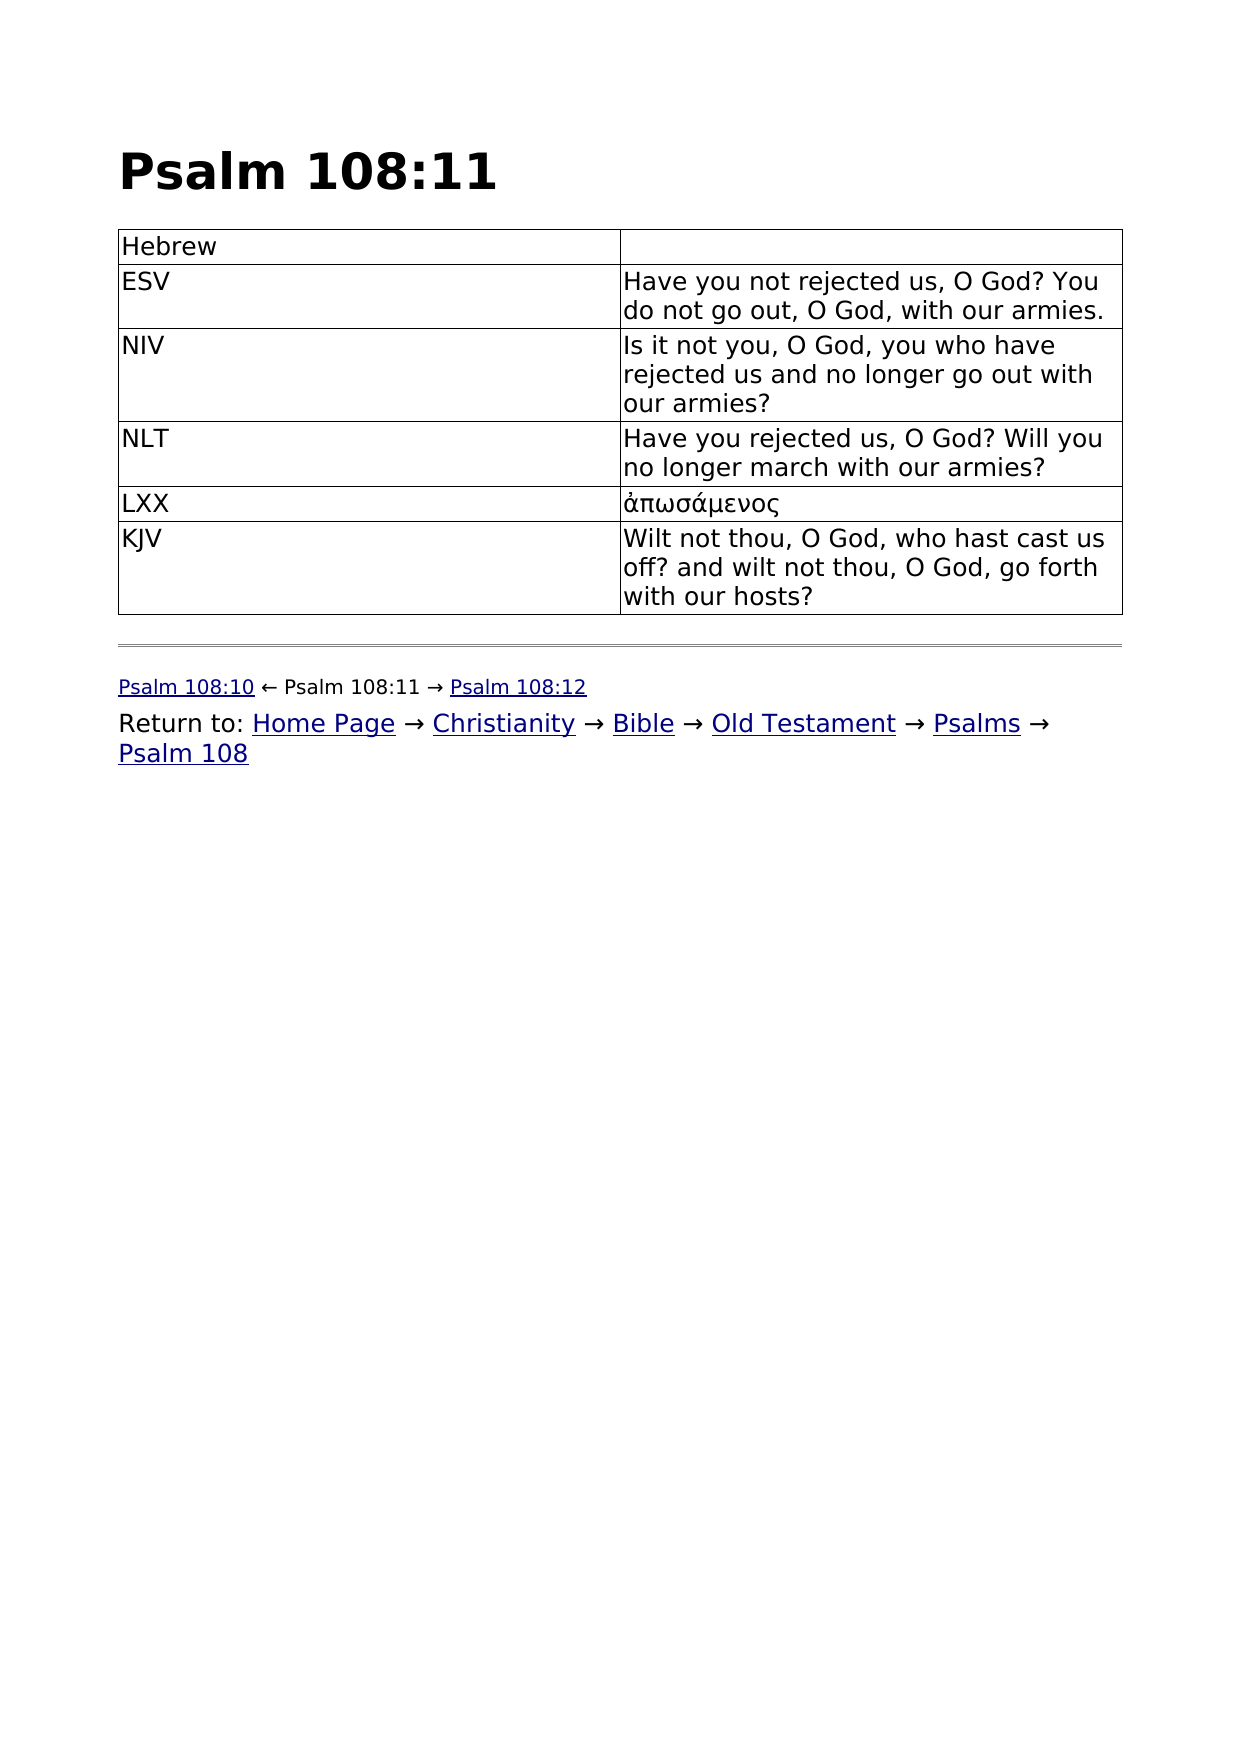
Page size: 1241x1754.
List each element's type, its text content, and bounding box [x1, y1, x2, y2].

table_cell ἀπωσάμενος [621, 487, 1122, 521]
table_cell Is it not you, O God, you who have rejected us and no longer go out with our armies? [621, 329, 1122, 421]
table_header [621, 230, 1122, 264]
text Psalm 108:10 ← Psalm 108:11 → Psalm 108:12 [118, 676, 1122, 709]
subtitle Psalm 108:11 [118, 143, 1122, 201]
table_cell Wilt not thou, O God, who hast cast us off? and wilt not thou, O God, go forth with our hosts? [621, 522, 1122, 614]
table_cell ESV [119, 265, 620, 328]
table_header Hebrew [119, 230, 620, 264]
table_cell Have you not rejected us, O God? You do not go out, O God, with our armies. [621, 265, 1122, 328]
table_cell KJV [119, 522, 620, 614]
table_cell Have you rejected us, O God? Will you no longer march with our armies? [621, 422, 1122, 486]
table_cell LXX [119, 487, 620, 521]
table_cell NLT [119, 422, 620, 486]
text Return to: Home Page → Christianity → Bible → Old Testament → Psalms → Psalm 108 [118, 709, 1122, 768]
table_cell NIV [119, 329, 620, 421]
